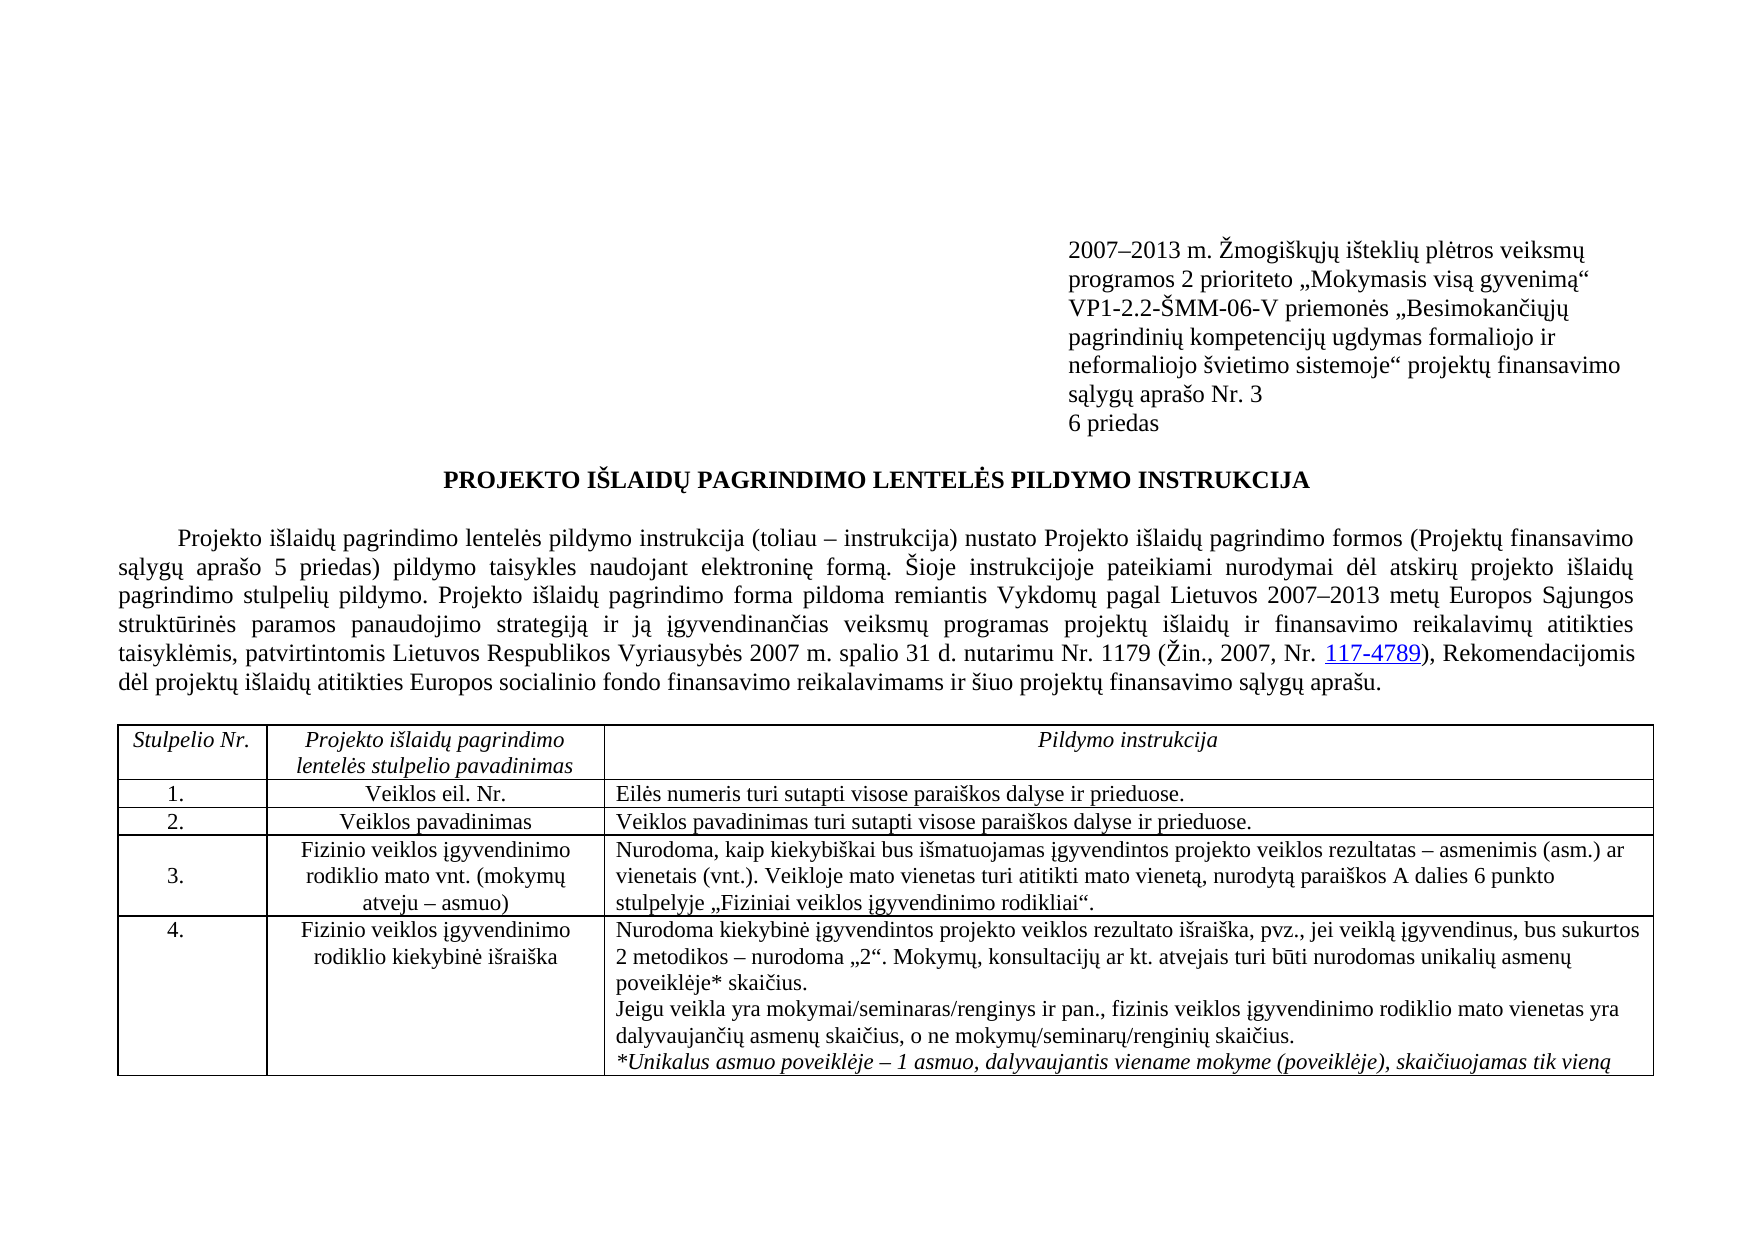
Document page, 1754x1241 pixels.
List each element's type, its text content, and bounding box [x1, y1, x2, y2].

table_cell Veiklos pavadinimas turi sutapti visose paraiškos dalyse ir prieduose. [605, 808, 1653, 834]
table_cell 3. [119, 836, 266, 915]
table_cell Nurodoma kiekybinė įgyvendintos projekto veiklos rezultato išraiška, pvz., jei veiklą įgyvendinus, bus sukurtos 2 metodikos – nurodoma „2“. Mokymų, konsultacijų ar kt. atvejais turi būti nurodomas unikalių asmenų poveiklėje* skaičius. Jeigu veikla yra mokymai/seminaras/renginys ir pan., fizinis veiklos įgyvendinimo rodiklio mato vienetas yra dalyvaujančių asmenų skaičius, o ne mokymų/seminarų/renginių skaičius. *Unikalus asmuo poveiklėje – 1 asmuo, dalyvaujantis viename mokyme (poveiklėje), skaičiuojamas tik vieną [605, 917, 1653, 1074]
table_cell 1. [119, 780, 266, 806]
table_cell Nurodoma, kaip kiekybiškai bus išmatuojamas įgyvendintos projekto veiklos rezultatas – asmenimis (asm.) ar vienetais (vnt.). Veikloje mato vienetas turi atitikti mato vienetą, nurodytą paraiškos A dalies 6 punkto stulpelyje „Fiziniai veiklos įgyvendinimo rodikliai“. [605, 836, 1653, 915]
table_cell 2. [119, 808, 266, 834]
table_cell Fizinio veiklos įgyvendinimo rodiklio mato vnt. (mokymų atveju – asmuo) [268, 836, 604, 915]
table_header Projekto išlaidų pagrindimo lentelės stulpelio pavadinimas [268, 726, 604, 778]
table_cell Veiklos pavadinimas [268, 808, 604, 834]
table_cell 4. [119, 917, 266, 1074]
text 2007–2013 m. Žmogiškųjų išteklių plėtros veiksmų programos 2 prioriteto „Mokymasis visą gyvenimą“ VP1-2.2-ŠMM-06-V priemonės „Besimokančiųjų pagrindinių kompetencijų ugdymas formaliojo ir neformaliojo švietimo sistemoje“ projektų finansavimo sąlygų aprašo Nr. 3 [1068, 235, 1635, 408]
table_cell Eilės numeris turi sutapti visose paraiškos dalyse ir prieduose. [605, 780, 1653, 806]
text 6 priedas [1068, 408, 1635, 437]
text PROJEKTO IŠLAIDŲ PAGRINDIMO LENTELĖS PILDYMO INSTRUKCIJA [118, 465, 1635, 494]
text Projekto išlaidų pagrindimo lentelės pildymo instrukcija (toliau – instrukcija) nustato Projekto išlaidų pagrindimo formos (Projektų finansavimo sąlygų aprašo 5 priedas) pildymo taisykles naudojant elektroninę formą. Šioje instrukcijoje pateikiami nurodymai dėl atskirų projekto išlaidų pagrindimo stulpelių pildymo. Projekto išlaidų pagrindimo forma pildoma remiantis Vykdomų pagal Lietuvos 2007–2013 metų Europos Sąjungos struktūrinės paramos panaudojimo strategiją ir ją įgyvendinančias veiksmų programas projektų išlaidų ir finansavimo reikalavimų atitikties taisyklėmis, patvirtintomis Lietuvos Respublikos Vyriausybės 2007 m. spalio 31 d. nutarimu Nr. 1179 (Žin., 2007, Nr. 117-4789), Rekomendacijomis dėl projektų išlaidų atitikties Europos socialinio fondo finansavimo reikalavimams ir šiuo projektų finansavimo sąlygų aprašu. [118, 523, 1635, 695]
table_cell Fizinio veiklos įgyvendinimo rodiklio kiekybinė išraiška [268, 917, 604, 1074]
table_cell Veiklos eil. Nr. [268, 780, 604, 806]
table_header Pildymo instrukcija [605, 726, 1653, 778]
table_header Stulpelio Nr. [119, 726, 266, 778]
